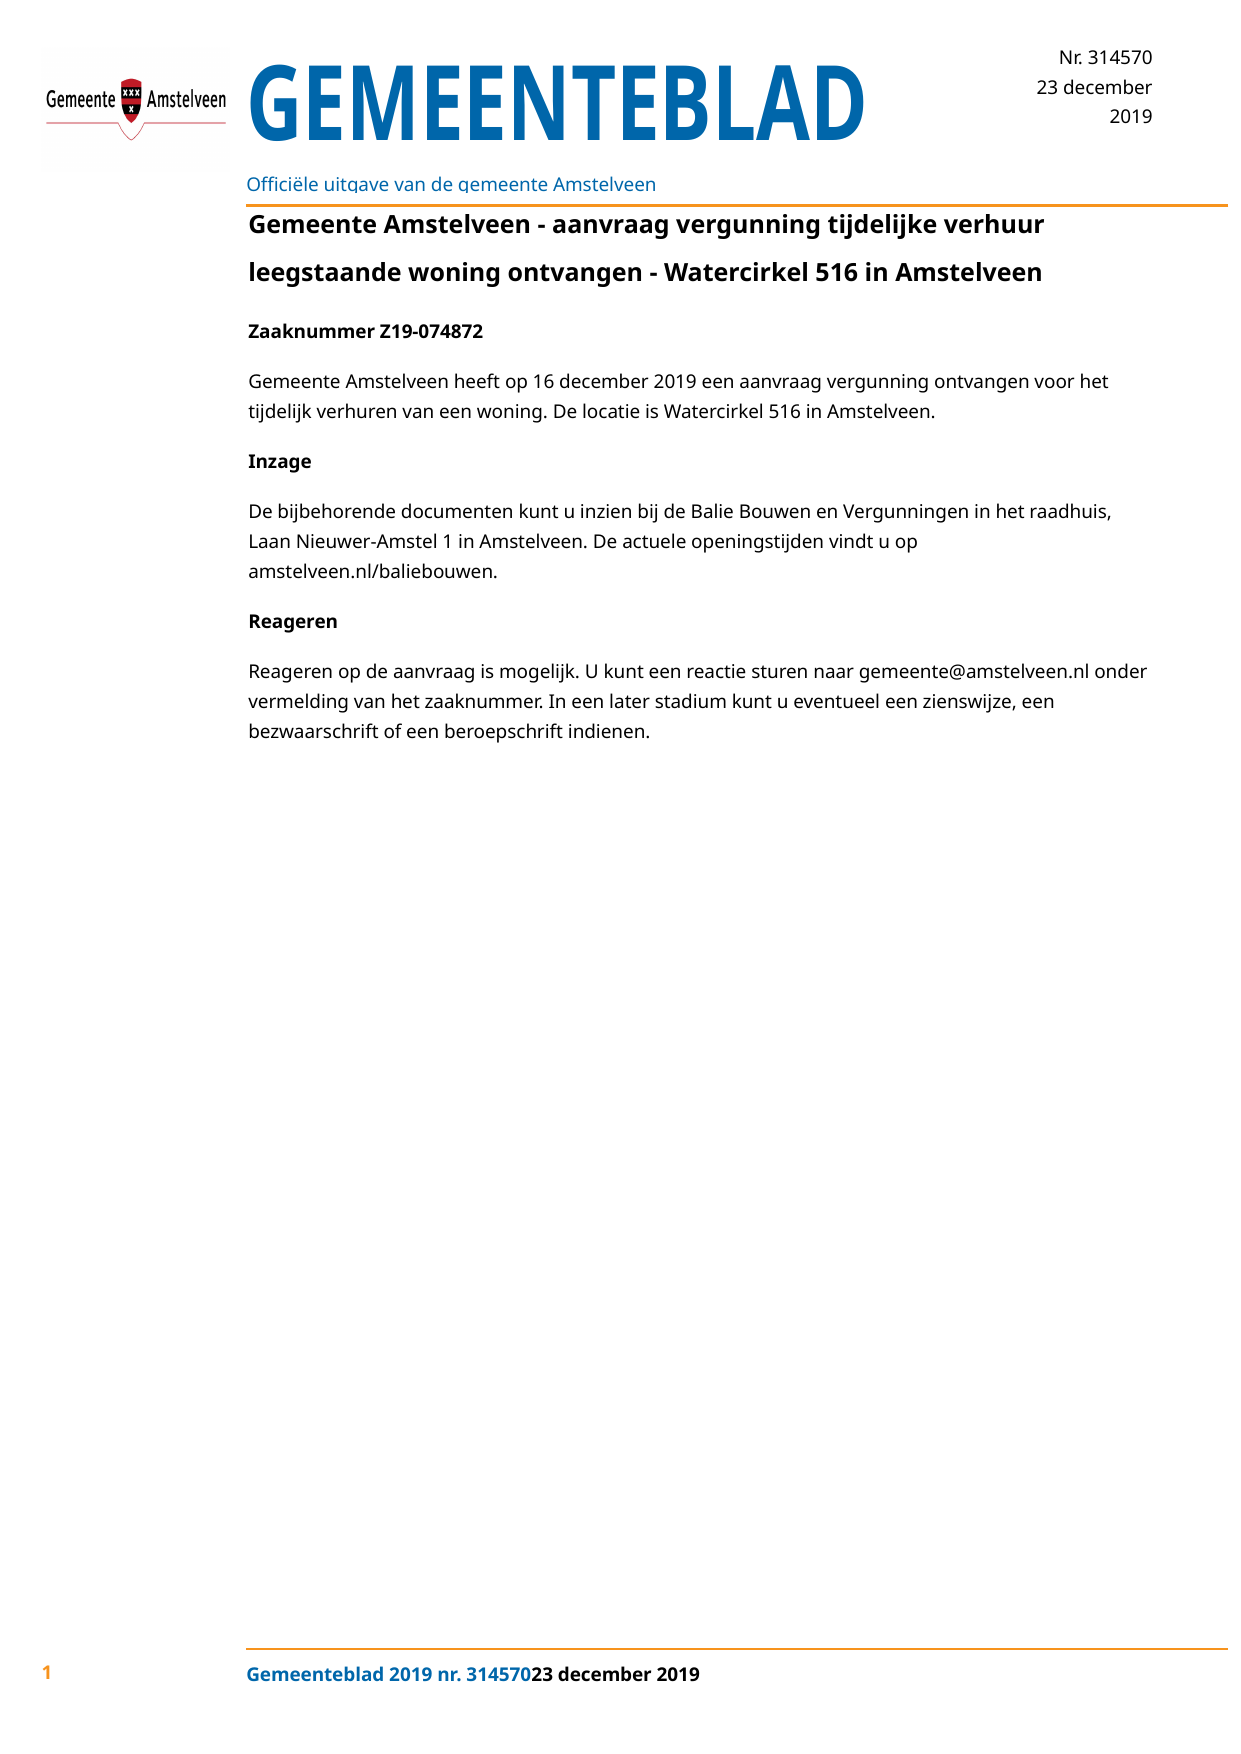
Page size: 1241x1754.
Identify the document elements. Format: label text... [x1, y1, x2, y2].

text Gemeente Amstelveen heeft op 16 december 2019 een aanvraag vergunning ontvangen voor het tijdelijk verhuren van een woning. De locatie is Watercirkel 516 in Amstelveen. [248, 368, 1152, 424]
text Gemeente Amstelveen - aanvraag vergunning tijdelijke verhuur leegstaande woning ontvangen - Watercirkel 516 in Amstelveen [248, 207, 1152, 288]
text Zaaknummer Z19-074872 [248, 318, 1152, 344]
text Reageren [248, 608, 1152, 634]
text Reageren op de aanvraag is mogelijk. U kunt een reactie sturen naar gemeente@amstelveen.nl onder vermelding van het zaaknummer. In een later stadium kunt u eventueel een zienswijze, een bezwaarschrift of een beroepschrift indienen. [248, 659, 1152, 744]
text Inzage [248, 448, 1152, 474]
picture [41, 47, 231, 172]
text De bijbehorende documenten kunt u inzien bij de Balie Bouwen en Vergunningen in het raadhuis, Laan Nieuwer-Amstel 1 in Amstelveen. De actuele openingstijden vindt u op amstelveen.nl/baliebouwen. [248, 499, 1152, 584]
